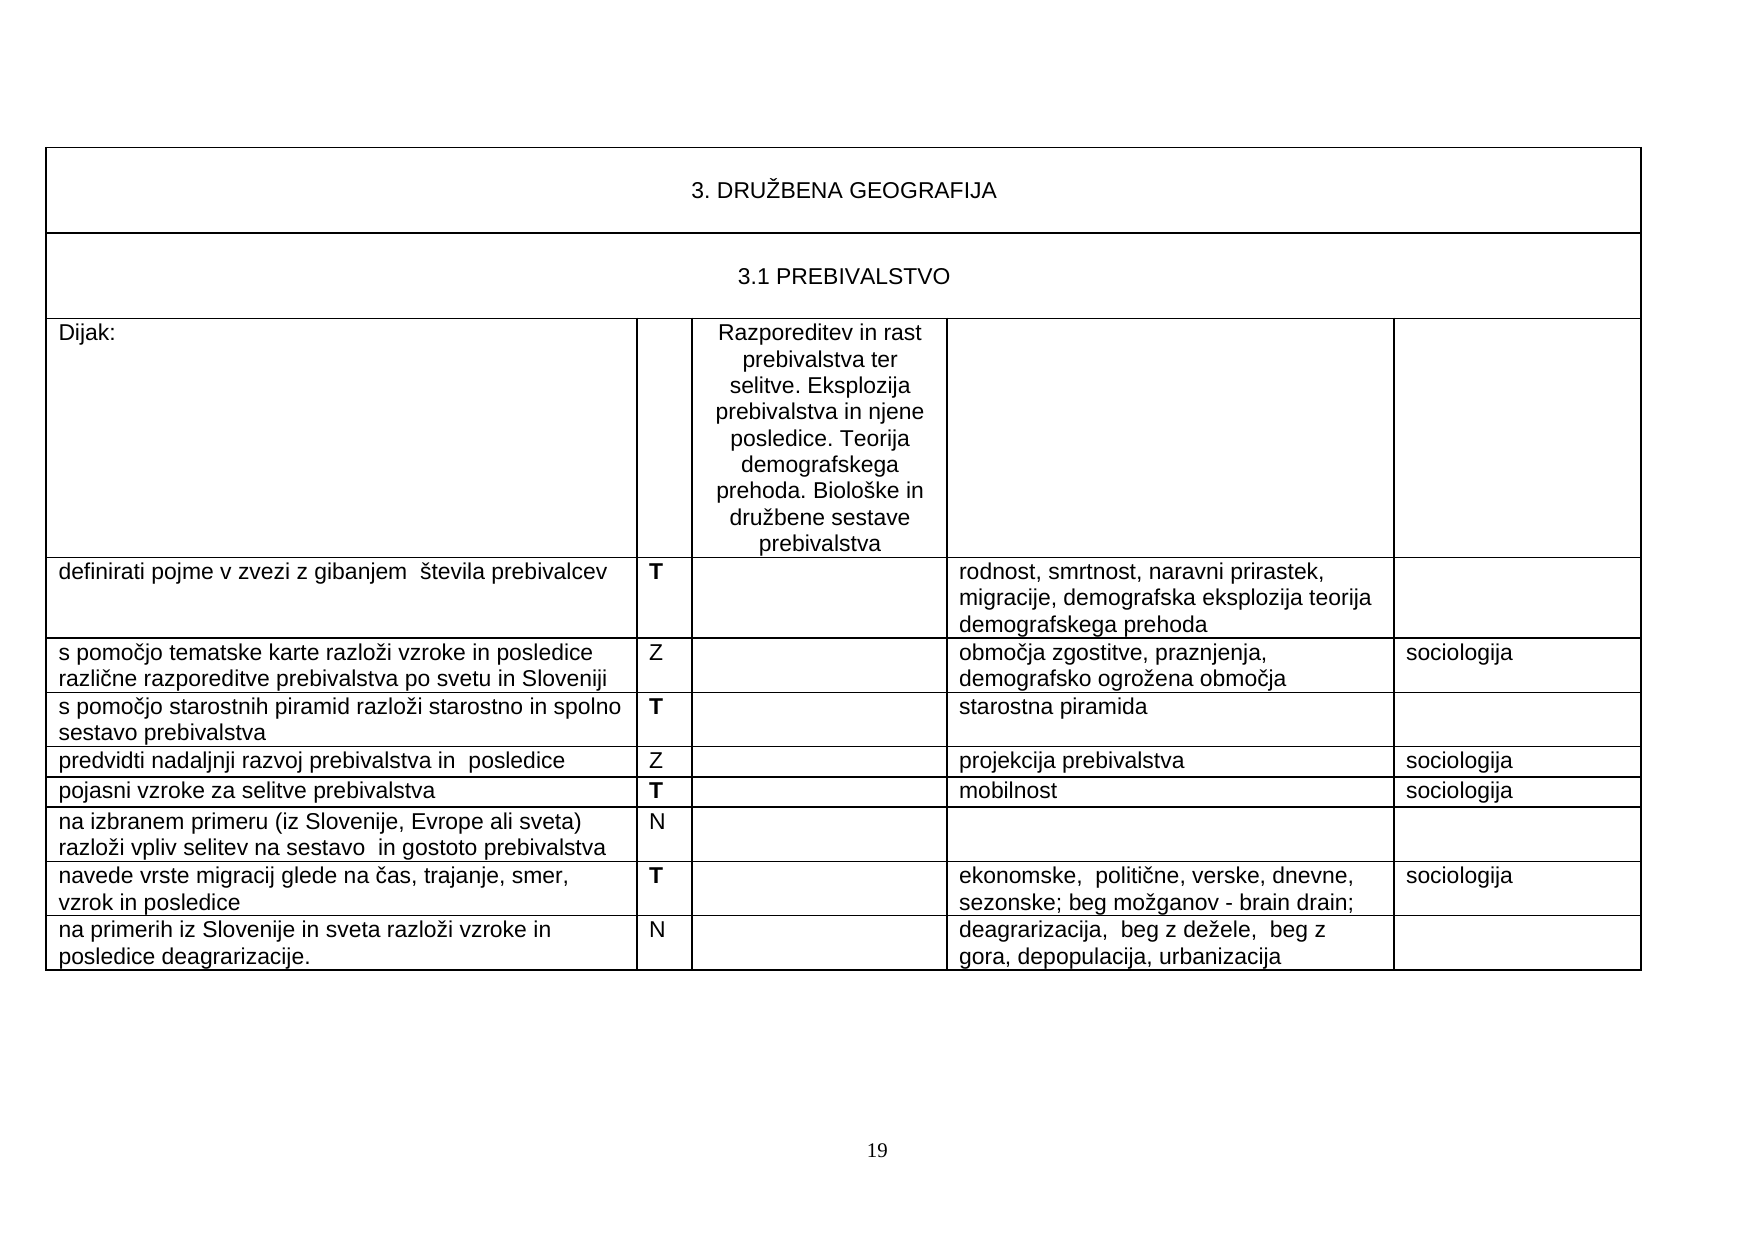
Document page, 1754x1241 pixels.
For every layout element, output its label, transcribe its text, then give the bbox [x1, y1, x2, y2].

table_cell [693, 558, 946, 637]
table_cell T [638, 693, 691, 746]
table_cell območja zgostitve, praznjenja, demografsko ogrožena območja [948, 639, 1393, 691]
table_cell [693, 778, 946, 806]
table_cell pojasni vzroke za selitve prebivalstva [47, 778, 636, 806]
table_cell 3.1 PREBIVALSTVO [47, 234, 1640, 318]
table_cell Dijak: [47, 319, 636, 556]
table_cell na primerih iz Slovenije in sveta razloži vzroke in posledice deagrarizacije. [47, 916, 636, 969]
table_cell deagrarizacija, beg z dežele, beg z gora, depopulacija, urbanizacija [948, 916, 1393, 969]
table_cell navede vrste migracij glede na čas, trajanje, smer, vzrok in posledice [47, 862, 636, 915]
table_cell [693, 747, 946, 776]
table_cell sociologija [1395, 639, 1640, 691]
table_cell rodnost, smrtnost, naravni prirastek, migracije, demografska eksplozija teorija demografskega prehoda [948, 558, 1393, 637]
table_cell [693, 862, 946, 915]
table_cell [948, 319, 1393, 556]
table_cell N [638, 808, 691, 861]
table_cell definirati pojme v zvezi z gibanjem števila prebivalcev [47, 558, 636, 637]
table_cell mobilnost [948, 778, 1393, 806]
table_cell s pomočjo tematske karte razloži vzroke in posledice različne razporeditve prebivalstva po svetu in Sloveniji [47, 639, 636, 691]
table_cell ekonomske, politične, verske, dnevne, sezonske; beg možganov - brain drain; [948, 862, 1393, 915]
table_cell N [638, 916, 691, 969]
table_cell projekcija prebivalstva [948, 747, 1393, 776]
table_cell Z [638, 639, 691, 691]
table_cell [1395, 319, 1640, 556]
table_cell [693, 693, 946, 746]
table_cell [1395, 558, 1640, 637]
table_cell na izbranem primeru (iz Slovenije, Evrope ali sveta) razloži vpliv selitev na sestavo in gostoto prebivalstva [47, 808, 636, 861]
table_cell [638, 319, 691, 556]
table_cell sociologija [1395, 747, 1640, 776]
table_cell [1395, 916, 1640, 969]
table_cell Z [638, 747, 691, 776]
table_cell Razporeditev in rast prebivalstva ter selitve. Eksplozija prebivalstva in njene posledice. Teorija demografskega prehoda. Biološke in družbene sestave prebivalstva [693, 319, 946, 556]
table_cell [948, 808, 1393, 861]
table_cell starostna piramida [948, 693, 1393, 746]
table_cell [693, 639, 946, 691]
table_cell [693, 916, 946, 969]
table_cell [693, 808, 946, 861]
table_cell s pomočjo starostnih piramid razloži starostno in spolno sestavo prebivalstva [47, 693, 636, 746]
table_cell T [638, 778, 691, 806]
table_cell [1395, 808, 1640, 861]
table_cell [1395, 693, 1640, 746]
table_cell T [638, 558, 691, 637]
table_header 3. DRUŽBENA GEOGRAFIJA [47, 148, 1640, 232]
table_cell sociologija [1395, 778, 1640, 806]
table_cell sociologija [1395, 862, 1640, 915]
table_cell predvidti nadaljnji razvoj prebivalstva in posledice [47, 747, 636, 776]
table_cell T [638, 862, 691, 915]
